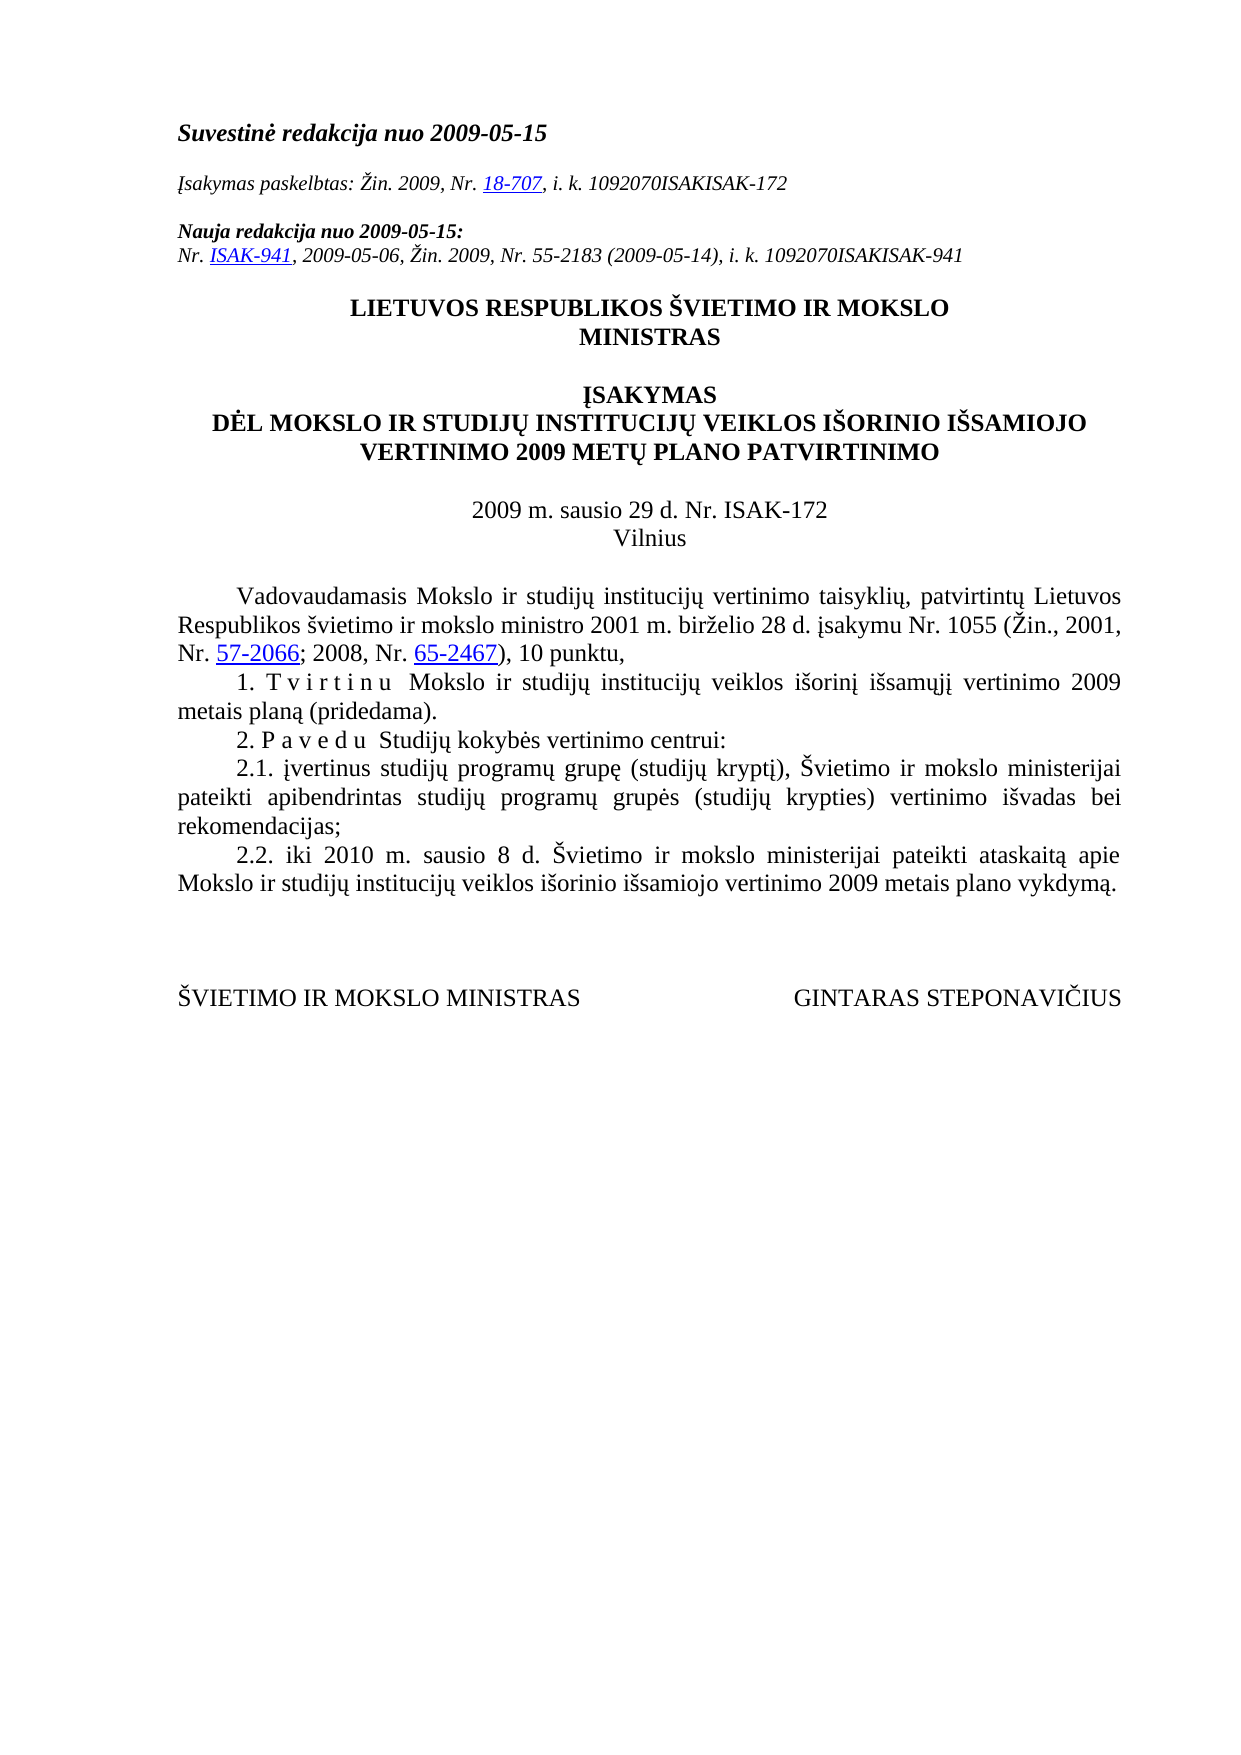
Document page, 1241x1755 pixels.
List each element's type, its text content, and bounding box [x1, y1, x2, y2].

text 2.2. iki 2010 m. sausio 8 d. Švietimo ir mokslo ministerijai pateikti ataskaitą apie Mokslo ir studijų institucijų veiklos išorinio išsamiojo vertinimo 2009 metais plano vykdymą. [177, 840, 1122, 897]
text LIETUVOS RESPUBLIKOS ŠVIETIMO IR MOKSLO [177, 293, 1122, 322]
text Vilnius [177, 523, 1122, 552]
text 2009 m. sausio 29 d. Nr. ISAK-172 [177, 495, 1122, 523]
text MINISTRAS [177, 322, 1122, 351]
text Įsakymas paskelbtas: Žin. 2009, Nr. 18-707, i. k. 1092070ISAKISAK-172 [177, 171, 1122, 195]
text 2.1. įvertinus studijų programų grupę (studijų kryptį), Švietimo ir mokslo ministerijai pateikti apibendrintas studijų programų grupės (studijų krypties) vertinimo išvadas bei rekomendacijas; [177, 753, 1122, 840]
text Vadovaudamasis Mokslo ir studijų institucijų vertinimo taisyklių, patvirtintų Lietuvos Respublikos švietimo ir mokslo ministro 2001 m. birželio 28 d. įsakymu Nr. 1055 (Žin., 2001, Nr. 57-2066; 2008, Nr. 65-2467), 10 punktu, [177, 581, 1122, 667]
text Nr. ISAK-941, 2009-05-06, Žin. 2009, Nr. 55-2183 (2009-05-14), i. k. 1092070ISAKISAK-941 [177, 243, 1122, 267]
text ĮSAKYMAS [177, 380, 1122, 408]
text ŠVIETIMO IR MOKSLO MINISTRAS GINTARAS STEPONAVIČIUS [177, 983, 1122, 1012]
text DĖL MOKSLO IR STUDIJŲ INSTITUCIJŲ VEIKLOS IŠORINIO IŠSAMIOJO VERTINIMO 2009 METŲ PLANO PATVIRTINIMO [177, 408, 1122, 466]
text 1. Tvirtinu Mokslo ir studijų institucijų veiklos išorinį išsamųjį vertinimo 2009 metais planą (pridedama). [177, 667, 1122, 725]
text Suvestinė redakcija nuo 2009-05-15 [177, 118, 1122, 147]
text Nauja redakcija nuo 2009-05-15: [177, 219, 1122, 243]
text 2. Pavedu Studijų kokybės vertinimo centrui: [177, 725, 1122, 753]
